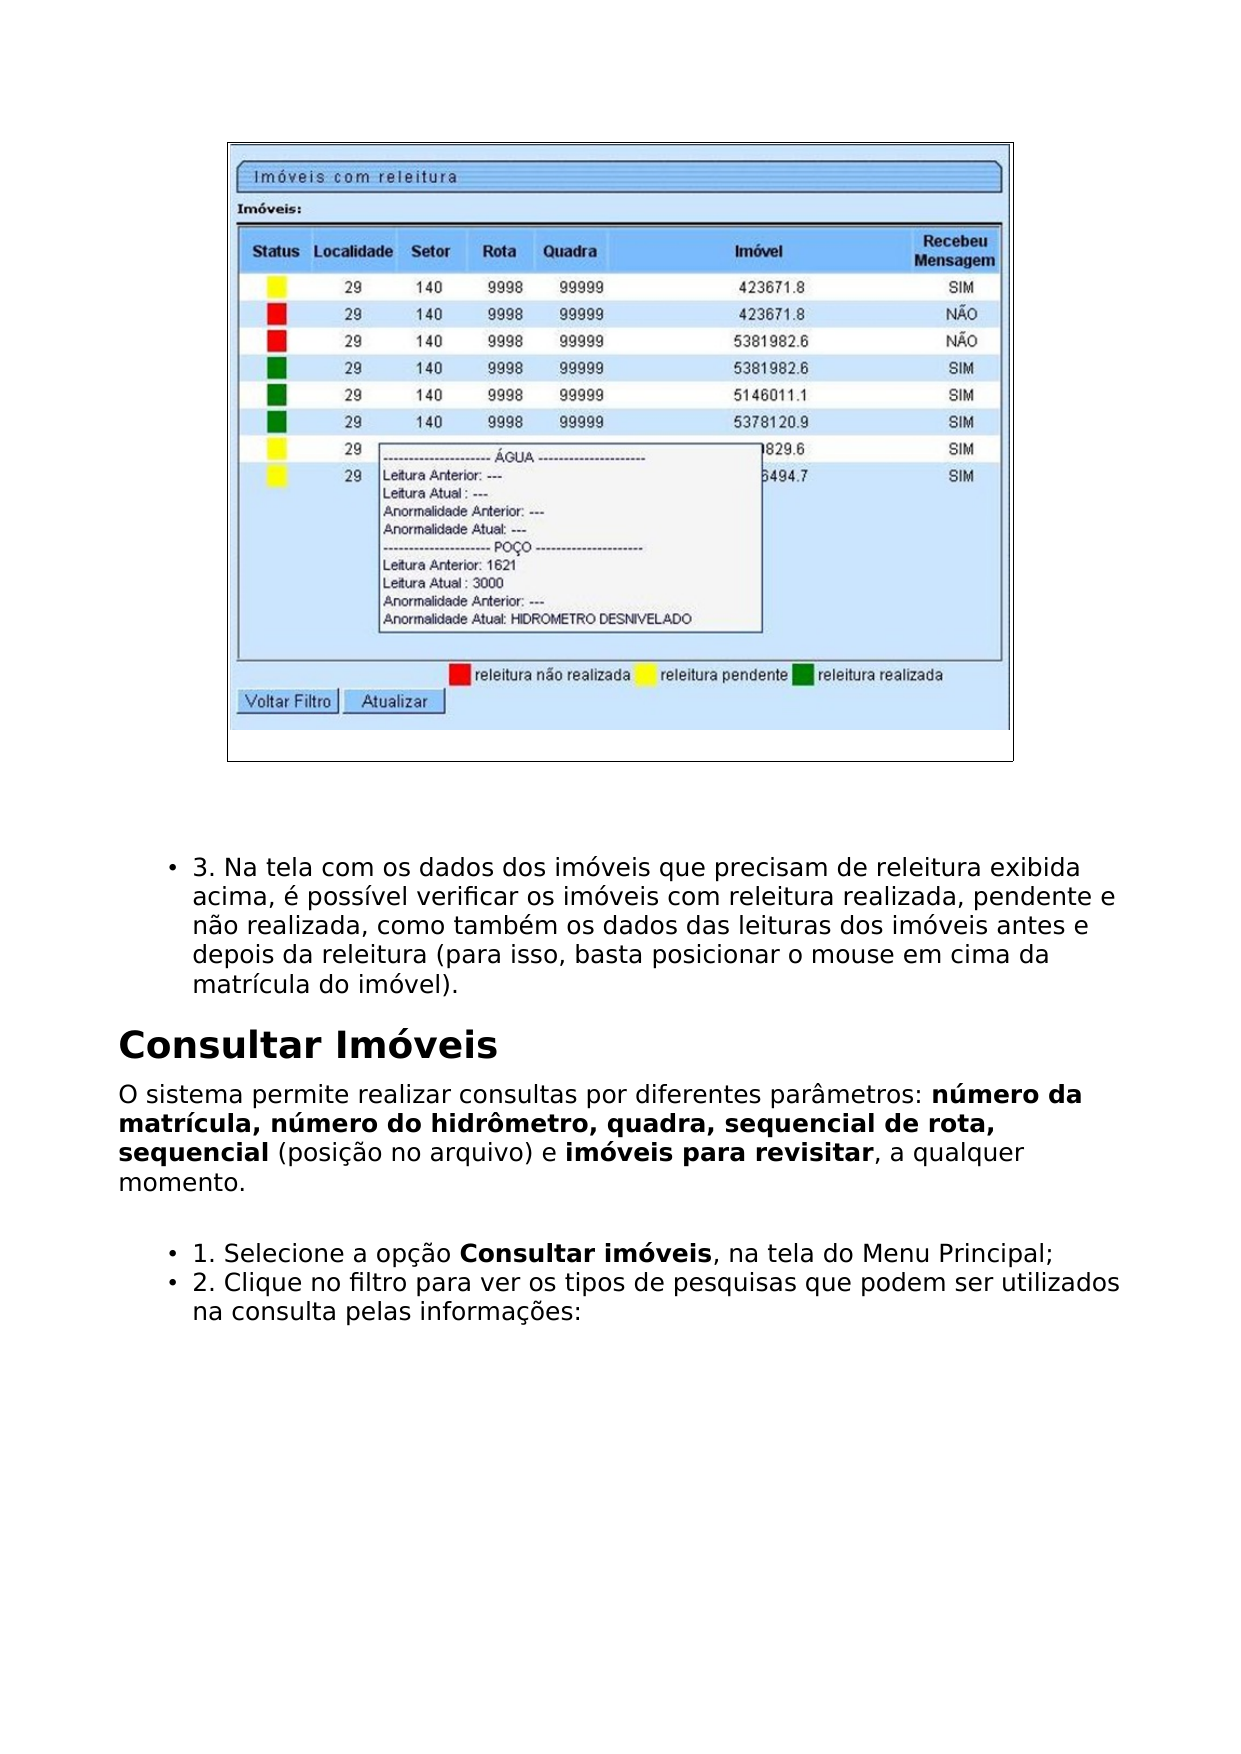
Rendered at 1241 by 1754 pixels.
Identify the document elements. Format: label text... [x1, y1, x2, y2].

picture [230, 144, 1010, 730]
table_header [228, 143, 1013, 761]
subtitle Consultar Imóveis [118, 1024, 1122, 1068]
list 3. Na tela com os dados dos imóveis que precisam de releitura exibida acima, é possível verificar os imóveis com releitura realizada, pendente e não realizada, como também os dados das leituras dos imóveis antes e depois da releitura (para isso, basta posicionar o mouse em cima da matrícula do imóvel). [177, 853, 1122, 999]
text O sistema permite realizar consultas por diferentes parâmetros: número da matrícula, número do hidrômetro, quadra, sequencial de rota, sequencial (posição no arquivo) e imóveis para revisitar, a qualquer momento. [118, 1080, 1122, 1197]
list 2. Clique no filtro para ver os tipos de pesquisas que podem ser utilizados na consulta pelas informações: [177, 1268, 1122, 1326]
list 1. Selecione a opção Consultar imóveis, na tela do Menu Principal; [177, 1239, 1122, 1268]
